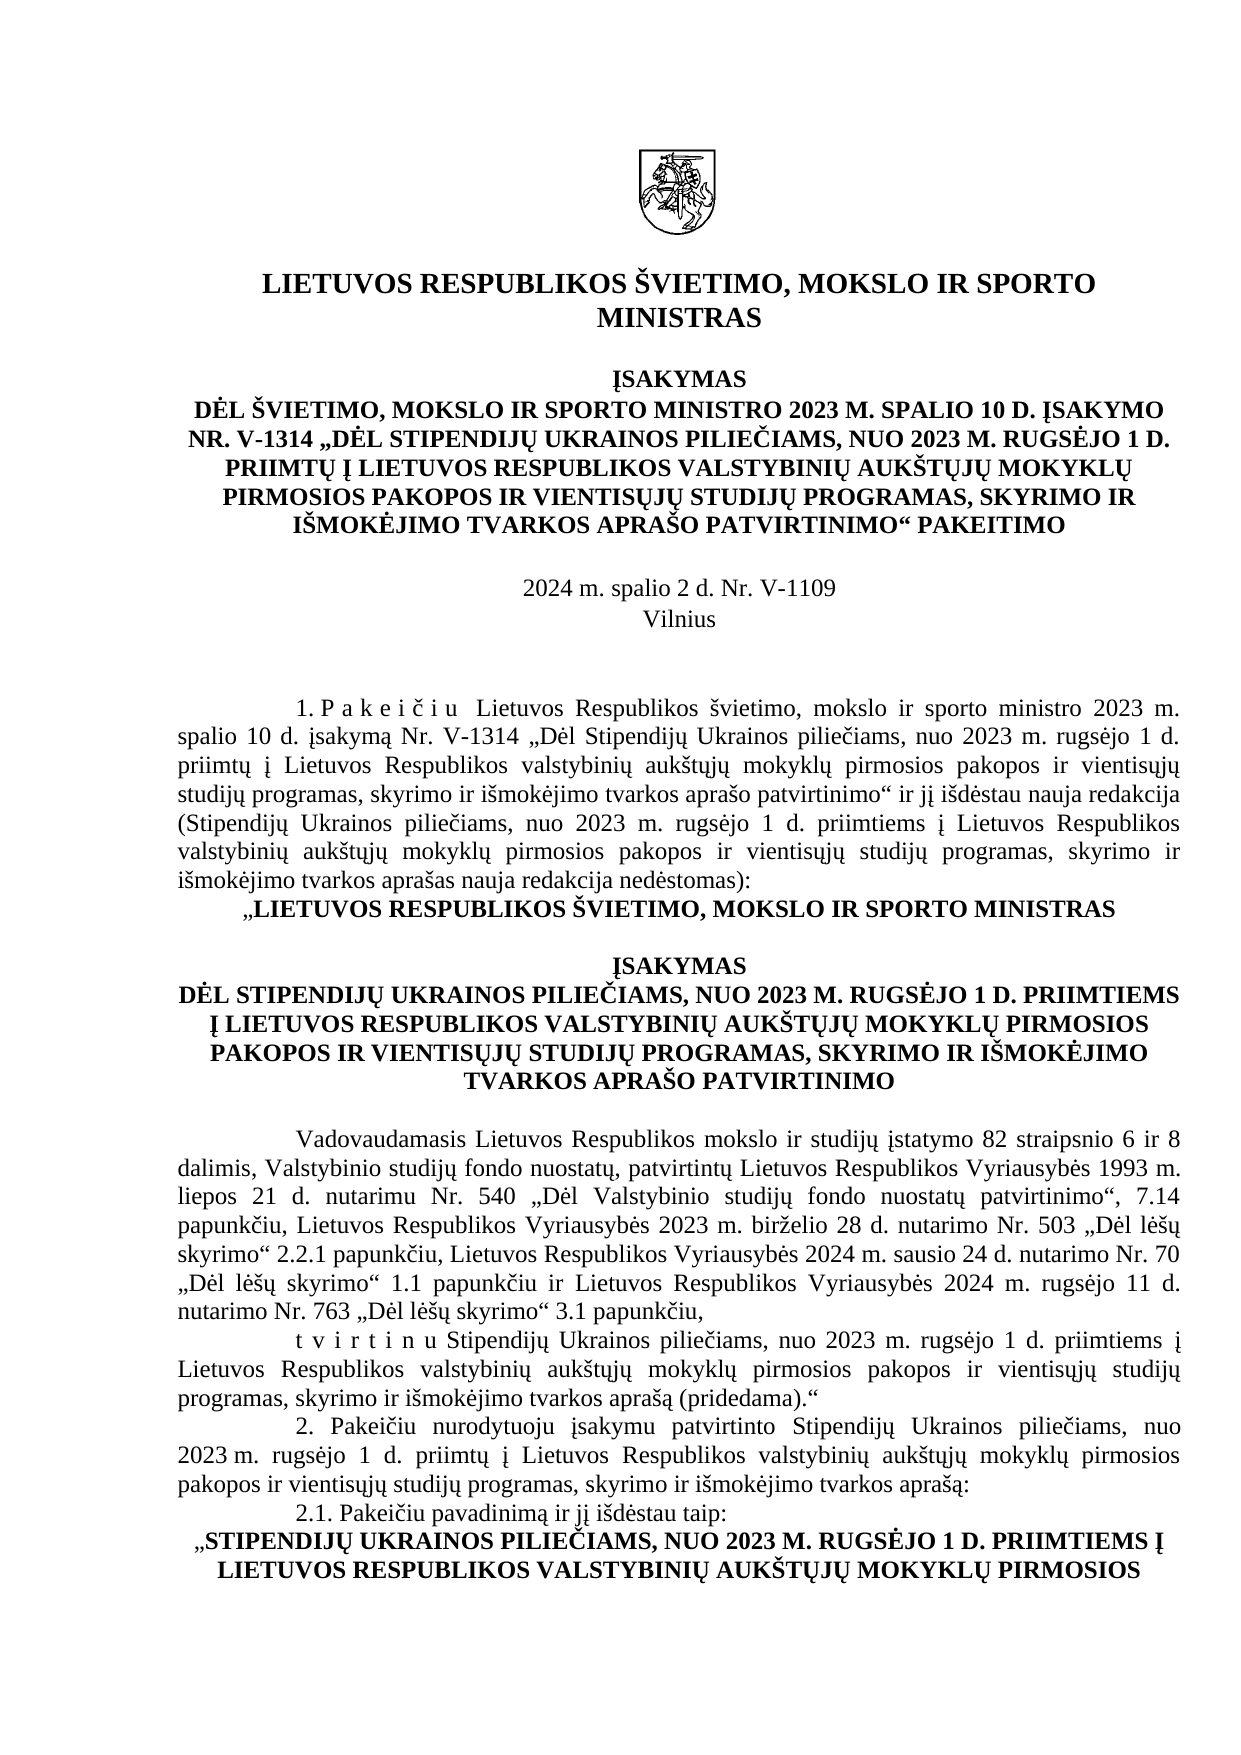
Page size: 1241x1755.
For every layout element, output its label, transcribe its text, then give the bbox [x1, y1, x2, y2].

text DĖL STIPENDIJŲ UKRAINOS PILIEČIAMS, NUO 2023 M. RUGSĖJO 1 D. PRIIMTIEMS Į LIETUVOS RESPUBLIKOS VALSTYBINIŲ AUKŠTŲJŲ MOKYKLŲ PIRMOSIOS PAKOPOS IR VIENTISŲJŲ STUDIJŲ PROGRAMAS, SKYRIMO IR IŠMOKĖJIMO TVARKOS APRAŠO PATVIRTINIMO [177, 980, 1181, 1095]
text 1. Pakeičiu Lietuvos Respublikos švietimo, mokslo ir sporto ministro 2023 m. spalio 10 d. įsakymą Nr. V-1314 „Dėl Stipendijų Ukrainos piliečiams, nuo 2023 m. rugsėjo 1 d. priimtų į Lietuvos Respublikos valstybinių aukštųjų mokyklų pirmosios pakopos ir vientisųjų studijų programas, skyrimo ir išmokėjimo tvarkos aprašo patvirtinimo“ ir jį išdėstau nauja redakcija (Stipendijų Ukrainos piliečiams, nuo 2023 m. rugsėjo 1 d. priimtiems į Lietuvos Respublikos valstybinių aukštųjų mokyklų pirmosios pakopos ir vientisųjų studijų programas, skyrimo ir išmokėjimo tvarkos aprašas nauja redakcija nedėstomas): [177, 693, 1181, 894]
text 2024 m. spalio 2 d. Nr. V-1109 [177, 573, 1181, 602]
text ĮSAKYMAS [177, 364, 1181, 393]
text Vadovaudamasis Lietuvos Respublikos mokslo ir studijų įstatymo 82 straipsnio 6 ir 8 dalimis, Valstybinio studijų fondo nuostatų, patvirtintų Lietuvos Respublikos Vyriausybės 1993 m. liepos 21 d. nutarimu Nr. 540 „Dėl Valstybinio studijų fondo nuostatų patvirtinimo“, 7.14 papunkčiu, Lietuvos Respublikos Vyriausybės 2023 m. birželio 28 d. nutarimo Nr. 503 „Dėl lėšų skyrimo“ 2.2.1 papunkčiu, Lietuvos Respublikos Vyriausybės 2024 m. sausio 24 d. nutarimo Nr. 70 „Dėl lėšų skyrimo“ 1.1 papunkčiu ir Lietuvos Respublikos Vyriausybės 2024 m. rugsėjo 11 d. nutarimo Nr. 763 „Dėl lėšų skyrimo“ 3.1 papunkčiu, [177, 1124, 1181, 1325]
text LIETUVOS RESPUBLIKOS ŠVIETIMO, MOKSLO IR SPORTO MINISTRAS [177, 266, 1181, 333]
text „STIPENDIJŲ UKRAINOS PILIEČIAMS, NUO 2023 M. RUGSĖJO 1 D. PRIIMTIEMS Į LIETUVOS RESPUBLIKOS VALSTYBINIŲ AUKŠTŲJŲ MOKYKLŲ PIRMOSIOS [177, 1526, 1181, 1584]
text 2.1. Pakeičiu pavadinimą ir jį išdėstau taip: [177, 1498, 1181, 1526]
text DĖL ŠVIETIMO, MOKSLO IR SPORTO MINISTRO 2023 M. SPALIO 10 D. ĮSAKYMO NR. V-1314 „DĖL STIPENDIJŲ UKRAINOS PILIEČIAMS, NUO 2023 M. RUGSĖJO 1 D. PRIIMTŲ Į LIETUVOS RESPUBLIKOS VALSTYBINIŲ AUKŠTŲJŲ MOKYKLŲ PIRMOSIOS PAKOPOS IR VIENTISŲJŲ STUDIJŲ PROGRAMAS, SKYRIMO IR IŠMOKĖJIMO TVARKOS APRAŠO PATVIRTINIMO“ PAKEITIMO [177, 396, 1181, 539]
text ĮSAKYMAS [177, 951, 1181, 980]
text Vilnius [177, 604, 1181, 633]
text t v i r t i n u Stipendijų Ukrainos piliečiams, nuo 2023 m. rugsėjo 1 d. priimtiems į Lietuvos Respublikos valstybinių aukštųjų mokyklų pirmosios pakopos ir vientisųjų studijų programas, skyrimo ir išmokėjimo tvarkos aprašą (pridedama).“ [177, 1325, 1181, 1411]
text „LIETUVOS RESPUBLIKOS ŠVIETIMO, MOKSLO IR SPORTO MINISTRAS [177, 894, 1181, 923]
text 2. Pakeičiu nurodytuoju įsakymu patvirtinto Stipendijų Ukrainos piliečiams, nuo 2023 m. rugsėjo 1 d. priimtų į Lietuvos Respublikos valstybinių aukštųjų mokyklų pirmosios pakopos ir vientisųjų studijų programas, skyrimo ir išmokėjimo tvarkos aprašą: [177, 1411, 1181, 1498]
